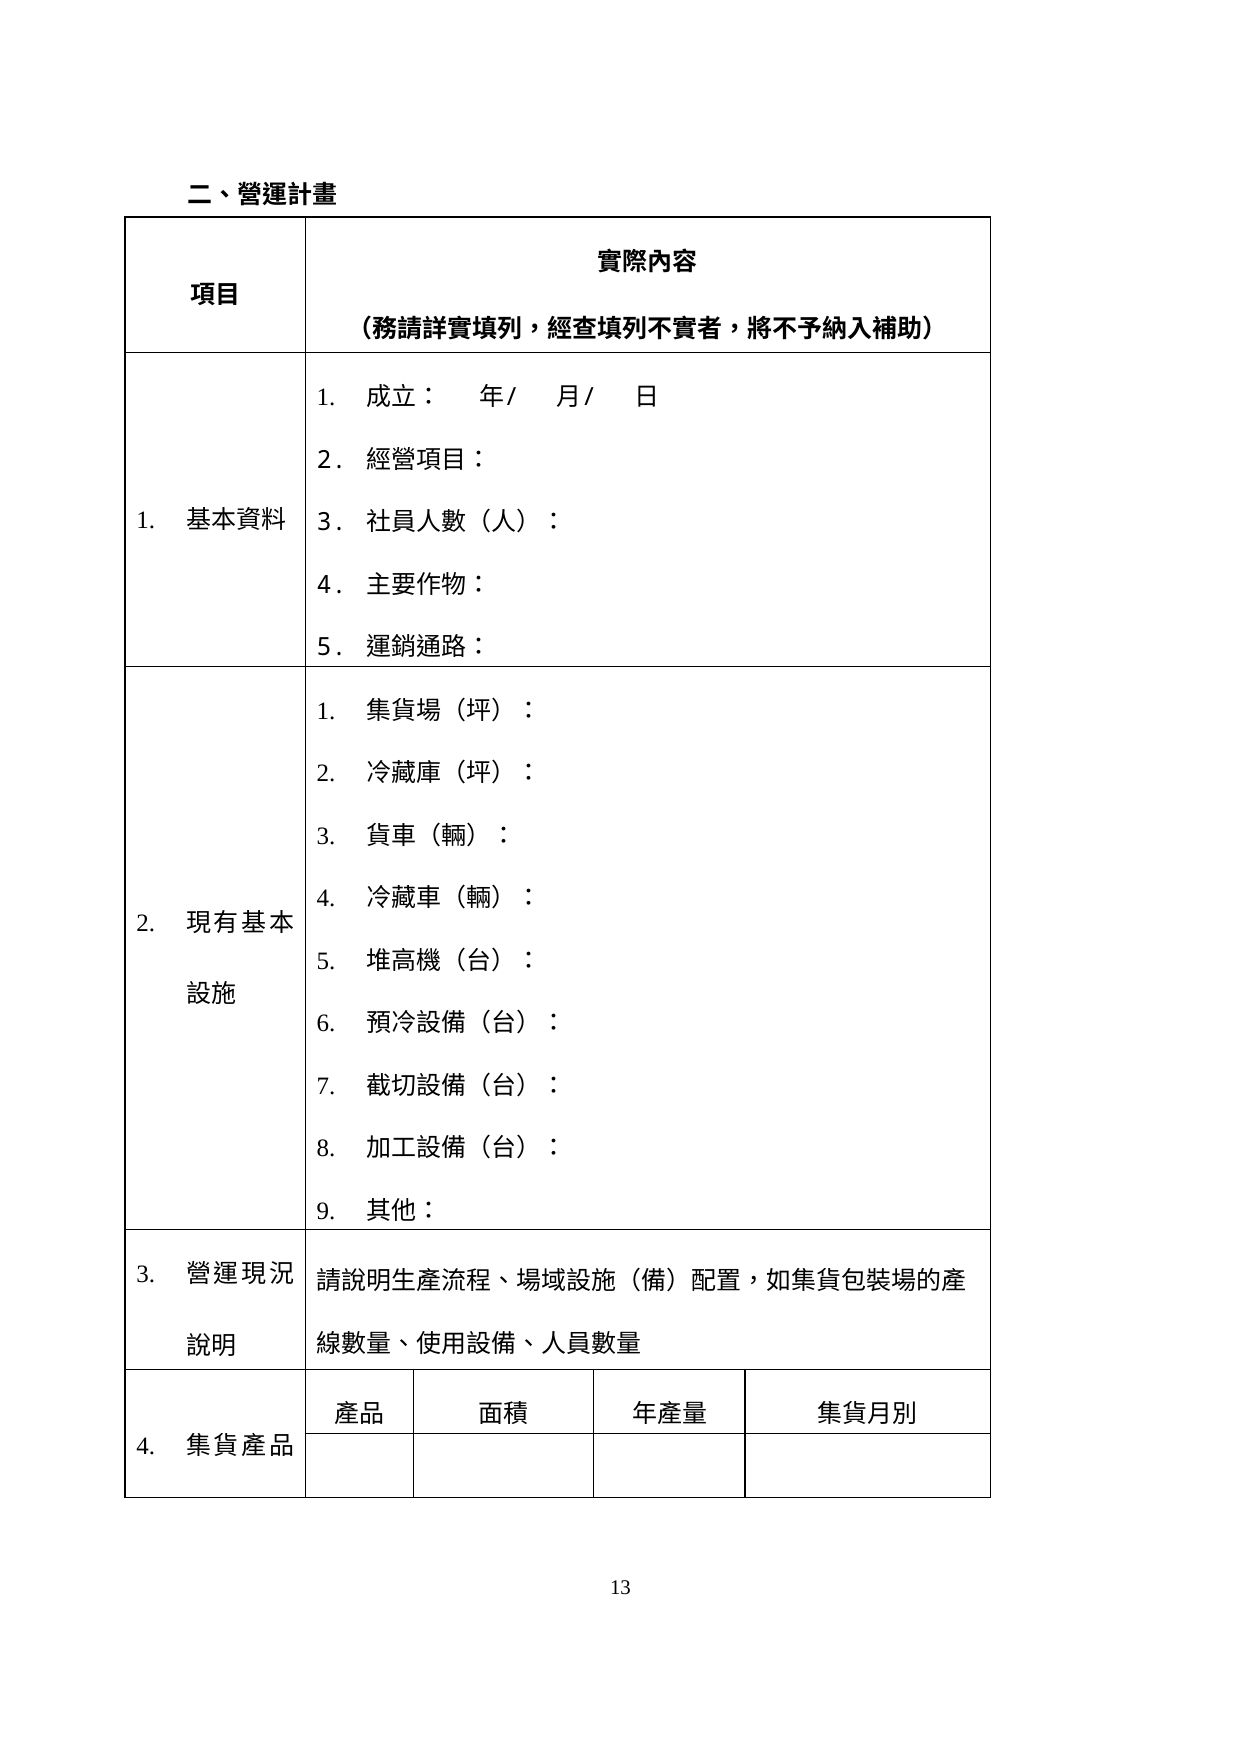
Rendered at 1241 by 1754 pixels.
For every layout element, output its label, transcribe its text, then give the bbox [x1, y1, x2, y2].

table_cell 集貨月別 [746, 1370, 990, 1432]
table_cell 成立： 年/ 月/ 日 經營項目： 社員人數（人）： 主要作物： 運銷通路： [306, 353, 990, 666]
table_cell 集貨場（坪）： 冷藏庫（坪）： 貨車（輛）： 冷藏車（輛）： 堆高機（台）： 預冷設備（台）： 截切設備（台）： 加工設備（台）： 其他： [306, 667, 990, 1229]
table_cell 基本資料 [126, 353, 305, 666]
table_cell 營運現況說明 [126, 1230, 305, 1369]
table_cell 產品 [306, 1370, 413, 1432]
text 二、營運計畫 [187, 175, 1053, 211]
table_cell 面積 [414, 1370, 593, 1432]
table_cell [414, 1434, 593, 1497]
table_cell [746, 1434, 990, 1497]
table_cell 集貨產品生產面積（公頃）、年產量（公噸）及集貨月別（月） [126, 1370, 305, 1497]
table_cell [306, 1434, 413, 1497]
table_header 實際內容 （務請詳實填列，經查填列不實者，將不予納入補助） [306, 218, 990, 352]
table_header 項目 [126, 218, 305, 352]
table_cell 現有基本設施 [126, 667, 305, 1229]
table_cell 年產量 [594, 1370, 744, 1432]
table_cell 請說明生產流程、場域設施（備）配置，如集貨包裝場的產線數量、使用設備、人員數量 [306, 1230, 990, 1369]
table_cell [594, 1434, 744, 1497]
